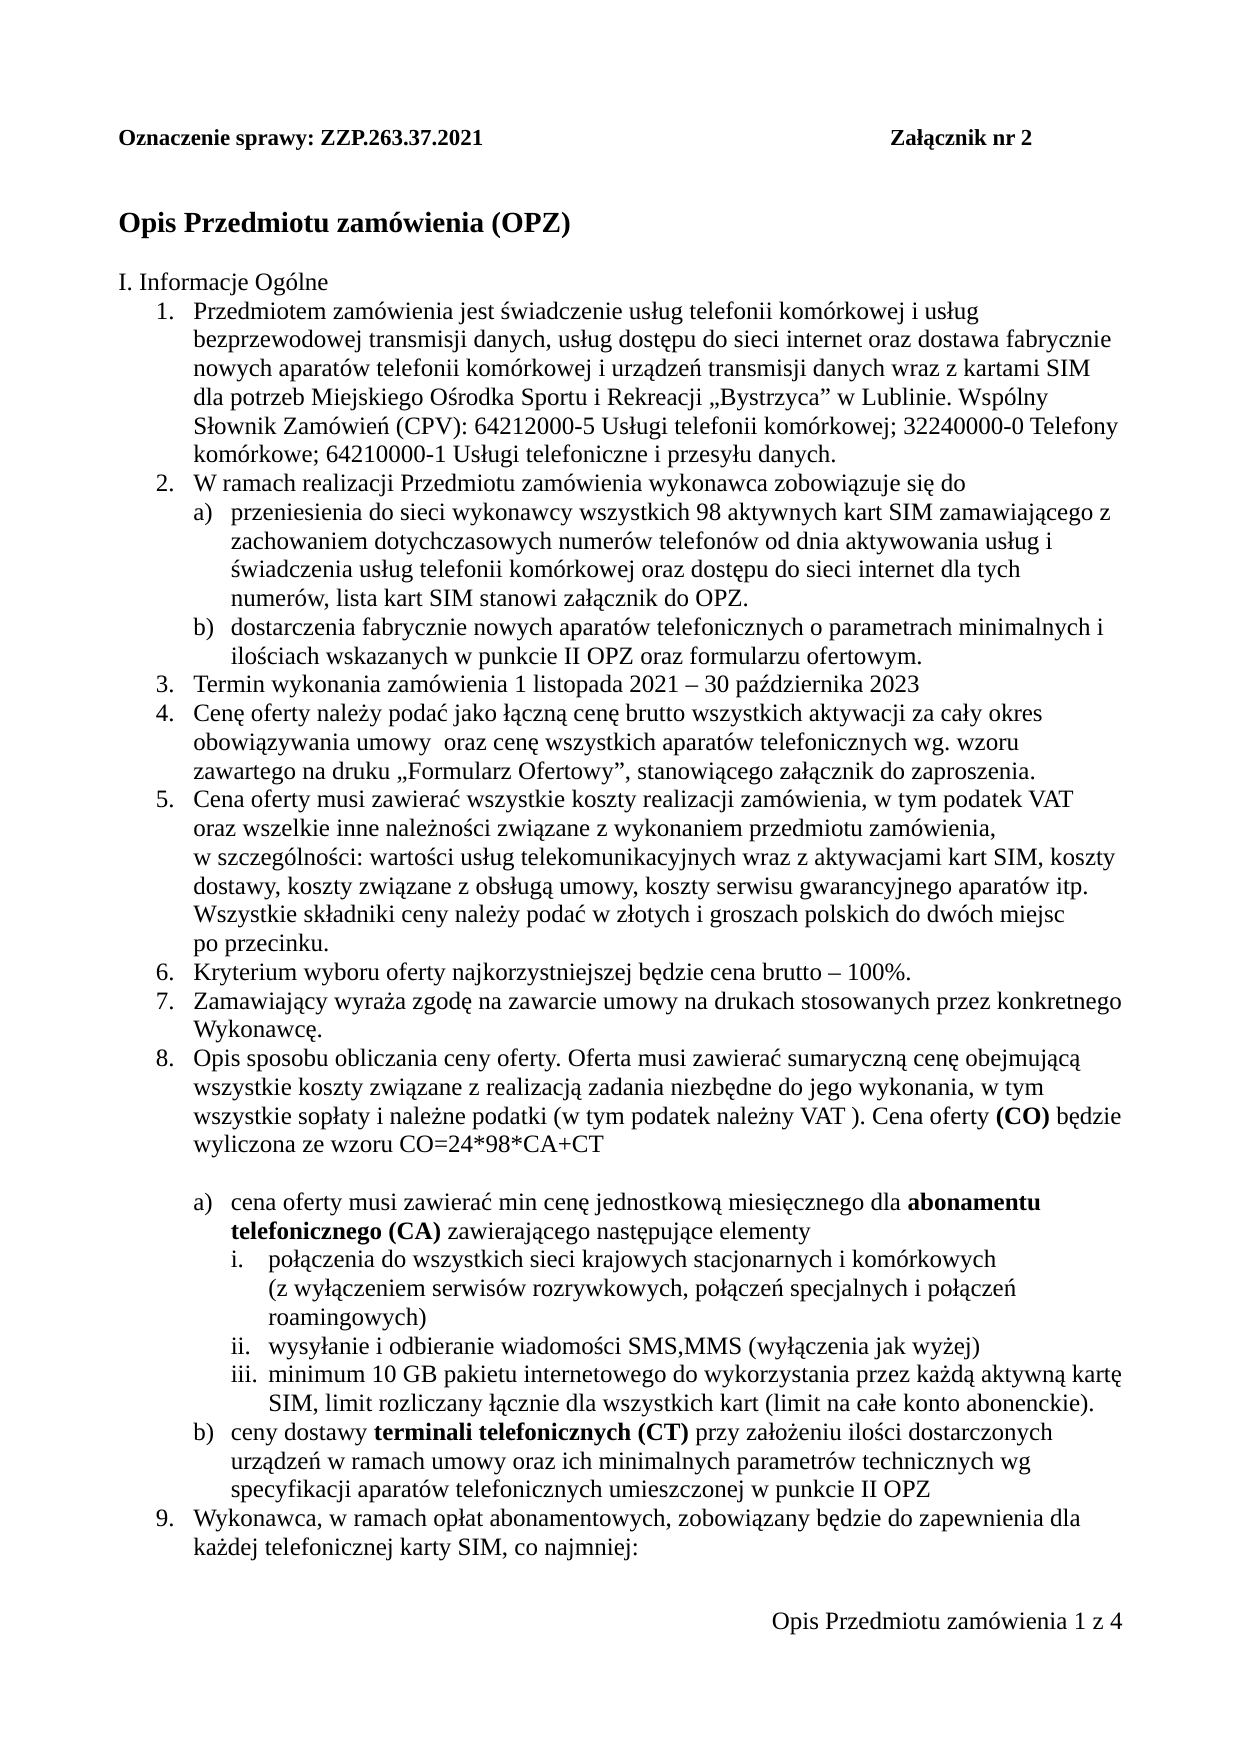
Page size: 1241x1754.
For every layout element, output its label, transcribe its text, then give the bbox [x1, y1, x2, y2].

list Opis sposobu obliczania ceny oferty. Oferta musi zawierać sumaryczną cenę obejmującą wszystkie koszty związane z realizacją zadania niezbędne do jego wykonania, w tym wszystkie sopłaty i należne podatki (w tym podatek należny VAT ). Cena oferty (CO) będzie wyliczona ze wzoru CO=24*98*CA+CT [156, 1043, 1122, 1187]
list minimum 10 GB pakietu internetowego do wykorzystania przez każdą aktywną kartę SIM, limit rozliczany łącznie dla wszystkich kart (limit na całe konto abonenckie). [231, 1359, 1122, 1417]
list wysyłanie i odbieranie wiadomości SMS,MMS (wyłączenia jak wyżej) [231, 1331, 1122, 1359]
list Cena oferty musi zawierać wszystkie koszty realizacji zamówienia, w tym podatek VAT oraz wszelkie inne należności związane z wykonaniem przedmiotu zamówienia, w szczególności: wartości usług telekomunikacyjnych wraz z aktywacjami kart SIM, koszty dostawy, koszty związane z obsługą umowy, koszty serwisu gwarancyjnego aparatów itp. Wszystkie składniki ceny należy podać w złotych i groszach polskich do dwóch miejsc po przecinku. [156, 784, 1122, 957]
list połączenia do wszystkich sieci krajowych stacjonarnych i komórkowych (z wyłączeniem serwisów rozrywkowych, połączeń specjalnych i połączeń roamingowych) [231, 1244, 1122, 1331]
list Zamawiający wyraża zgodę na zawarcie umowy na drukach stosowanych przez konkretnego Wykonawcę. [156, 986, 1122, 1043]
list Cenę oferty należy podać jako łączną cenę brutto wszystkich aktywacji za cały okres obowiązywania umowy oraz cenę wszystkich aparatów telefonicznych wg. wzoru zawartego na druku „Formularz Ofertowy”, stanowiącego załącznik do zaproszenia. [156, 698, 1122, 784]
text Oznaczenie sprawy: ZZP.263.37.2021 Załącznik nr 2 [118, 118, 1122, 152]
list Wykonawca, w ramach opłat abonamentowych, zobowiązany będzie do zapewnienia dla każdej telefonicznej karty SIM, co najmniej: [156, 1503, 1122, 1561]
list dostarczenia fabrycznie nowych aparatów telefonicznych o parametrach minimalnych i ilościach wskazanych w punkcie II OPZ oraz formularzu ofertowym. [193, 612, 1122, 669]
list W ramach realizacji Przedmiotu zamówienia wykonawca zobowiązuje się do [156, 468, 1122, 497]
list przeniesienia do sieci wykonawcy wszystkich 98 aktywnych kart SIM zamawiającego z zachowaniem dotychczasowych numerów telefonów od dnia aktywowania usług i świadczenia usług telefonii komórkowej oraz dostępu do sieci internet dla tych numerów, lista kart SIM stanowi załącznik do OPZ. [193, 497, 1122, 612]
list Kryterium wyboru oferty najkorzystniejszej będzie cena brutto – 100%. [156, 957, 1122, 986]
list Termin wykonania zamówienia 1 listopada 2021 – 30 października 2023 [156, 669, 1122, 698]
text I. Informacje Ogólne [118, 267, 1122, 296]
list ceny dostawy terminali telefonicznych (CT) przy założeniu ilości dostarczonych urządzeń w ramach umowy oraz ich minimalnych parametrów technicznych wg specyfikacji aparatów telefonicznych umieszczonej w punkcie II OPZ [193, 1417, 1122, 1503]
text Opis Przedmiotu zamówienia (OPZ) [118, 205, 1122, 238]
list cena oferty musi zawierać min cenę jednostkową miesięcznego dla abonamentu telefonicznego (CA) zawierającego następujące elementy [193, 1187, 1122, 1244]
list Przedmiotem zamówienia jest świadczenie usług telefonii komórkowej i usług bezprzewodowej transmisji danych, usług dostępu do sieci internet oraz dostawa fabrycznie nowych aparatów telefonii komórkowej i urządzeń transmisji danych wraz z kartami SIM dla potrzeb Miejskiego Ośrodka Sportu i Rekreacji „Bystrzyca” w Lublinie. Wspólny Słownik Zamówień (CPV): 64212000-5 Usługi telefonii komórkowej; 32240000-0 Telefony komórkowe; 64210000-1 Usługi telefoniczne i przesyłu danych. [156, 296, 1122, 468]
